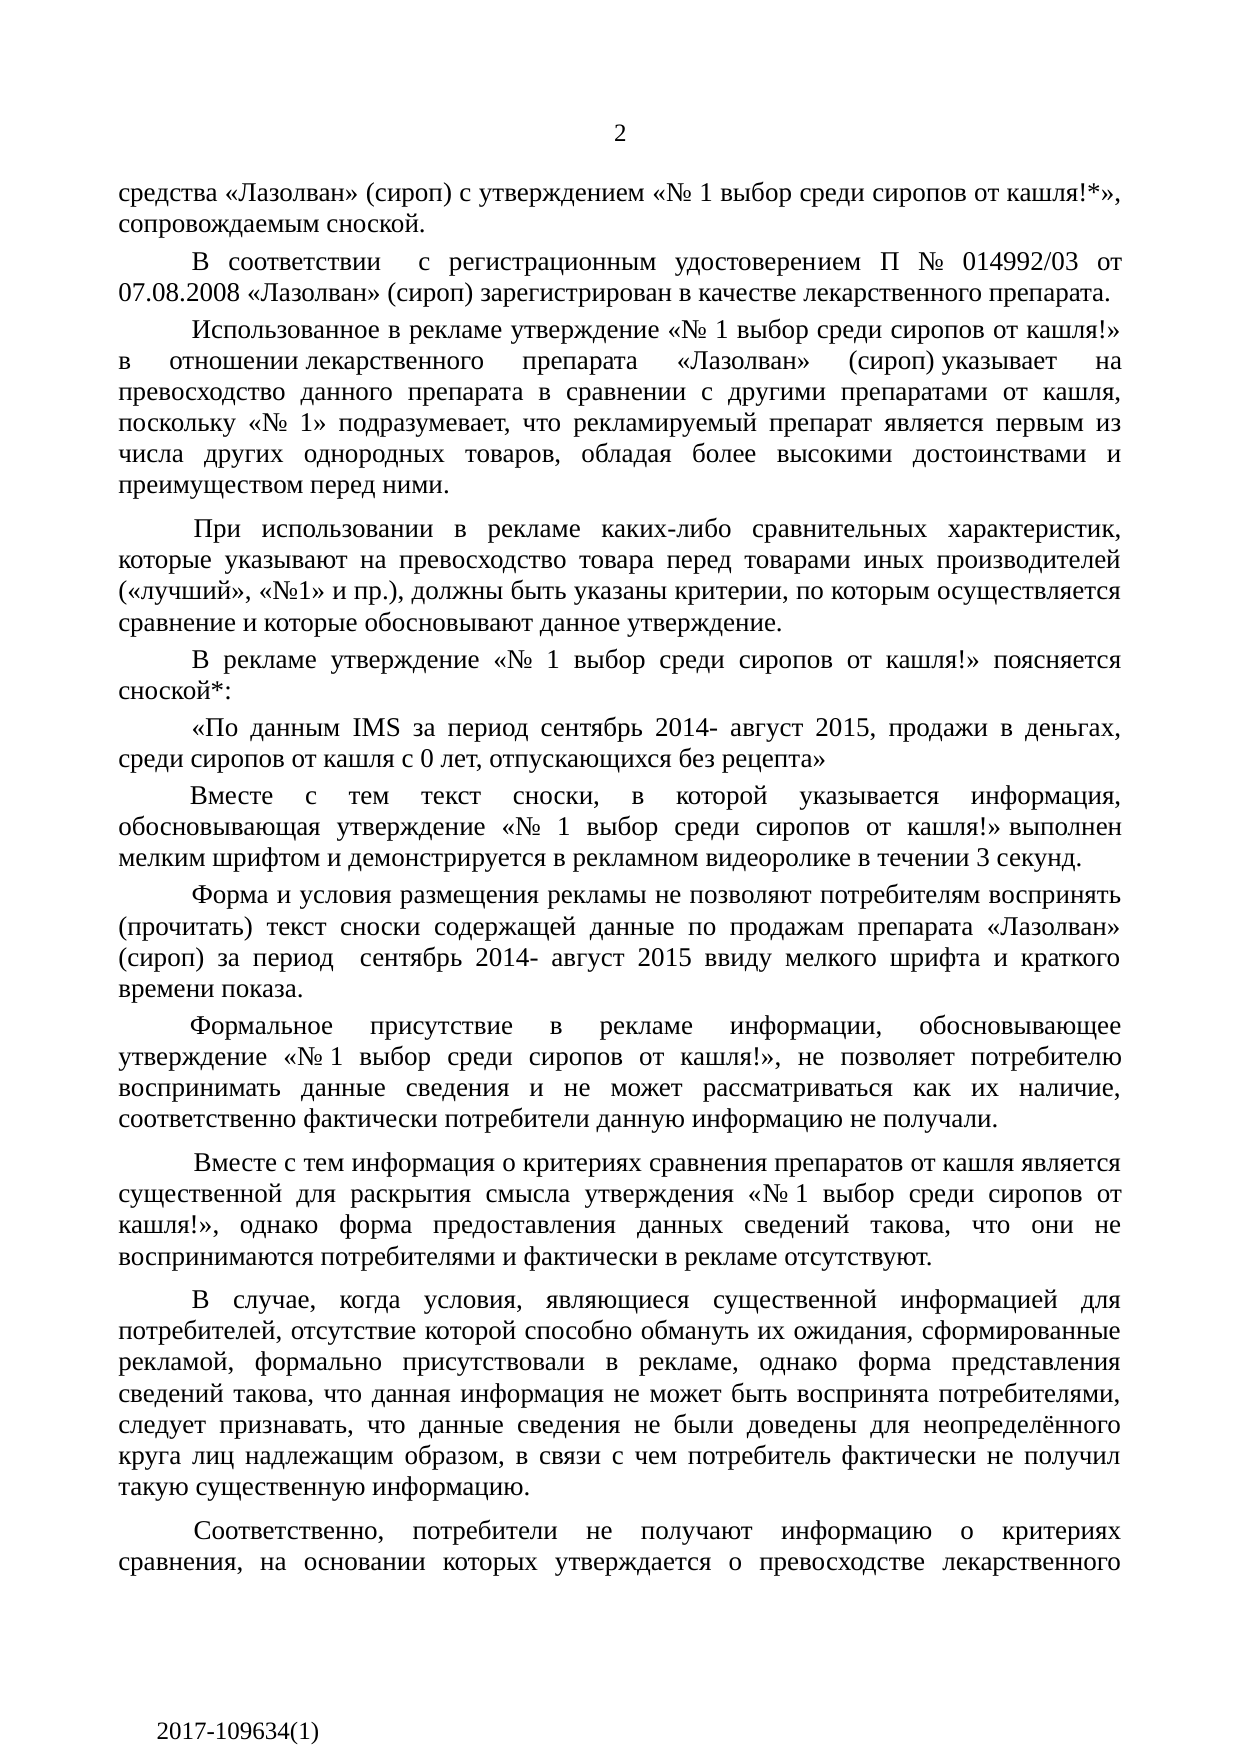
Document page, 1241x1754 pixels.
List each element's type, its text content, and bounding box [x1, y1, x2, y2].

text В соответствии с регистрационным удостоверением П № 014992/03 от 07.08.2008 «Лазолван» (сироп) зарегистрирован в качестве лекарственного препарата. [118, 244, 1122, 307]
text В случае, когда условия, являющиеся существенной информацией для потребителей, отсутствие которой способно обмануть их ожидания, сформированные рекламой, формально присутствовали в рекламе, однако форма представления сведений такова, что данная информация не может быть воспринята потребителями, следует признавать, что данные сведения не были доведены для неопределённого круга лиц надлежащим образом, в связи с чем потребитель фактически не получил такую существенную информацию. [118, 1283, 1122, 1501]
text Форма и условия размещения рекламы не позволяют потребителям воспринять (прочитать) текст сноски содержащей данные по продажам препарата «Лазолван» (сироп) за период сентябрь 2014- август 2015 ввиду мелкого шрифта и краткого времени показа. [118, 878, 1122, 1003]
text Формальное присутствие в рекламе информации, обосновывающее утверждение «№ 1 выбор среди сиропов от кашля!», не позволяет потребителю воспринимать данные сведения и не может рассматриваться как их наличие, соответственно фактически потребители данную информацию не получали. [118, 1009, 1122, 1134]
text Использованное в рекламе утверждение «№ 1 выбор среди сиропов от кашля!» в отношении лекарственного препарата «Лазолван» (сироп) указывает на превосходство данного препарата в сравнении с другими препаратами от кашля, поскольку «№ 1» подразумевает, что рекламируемый препарат является первым из числа других однородных товаров, обладая более высокими достоинствами и преимуществом перед ними. [118, 313, 1122, 500]
text Соответственно, потребители не получают информацию о критериях сравнения, на основании которых утверждается о превосходстве лекарственного [118, 1514, 1122, 1576]
text Вместе с тем текст сноски, в которой указывается информация, обосновывающая утверждение «№ 1 выбор среди сиропов от кашля!» выполнен мелким шрифтом и демонстрируется в рекламном видеоролике в течении 3 секунд. [118, 779, 1122, 873]
text При использовании в рекламе каких-либо сравнительных характеристик, которые указывают на превосходство товара перед товарами иных производителей («лучший», «№1» и пр.), должны быть указаны критерии, по которым осуществляется сравнение и которые обосновывают данное утверждение. [118, 512, 1122, 637]
text В рекламе утверждение «№ 1 выбор среди сиропов от кашля!» поясняется сноской*: [118, 643, 1122, 705]
text средства «Лазолван» (сироп) с утверждением «№ 1 выбор среди сиропов от кашля!*», сопровождаемым сноской. [118, 176, 1122, 239]
text «По данным IMS за период сентябрь 2014- август 2015, продажи в деньгах, среди сиропов от кашля с 0 лет, отпускающихся без рецепта» [118, 711, 1122, 773]
text Вместе с тем информация о критериях сравнения препаратов от кашля является существенной для раскрытия смысла утверждения «№ 1 выбор среди сиропов от кашля!», однако форма предоставления данных сведений такова, что они не воспринимаются потребителями и фактически в рекламе отсутствуют. [118, 1146, 1122, 1271]
